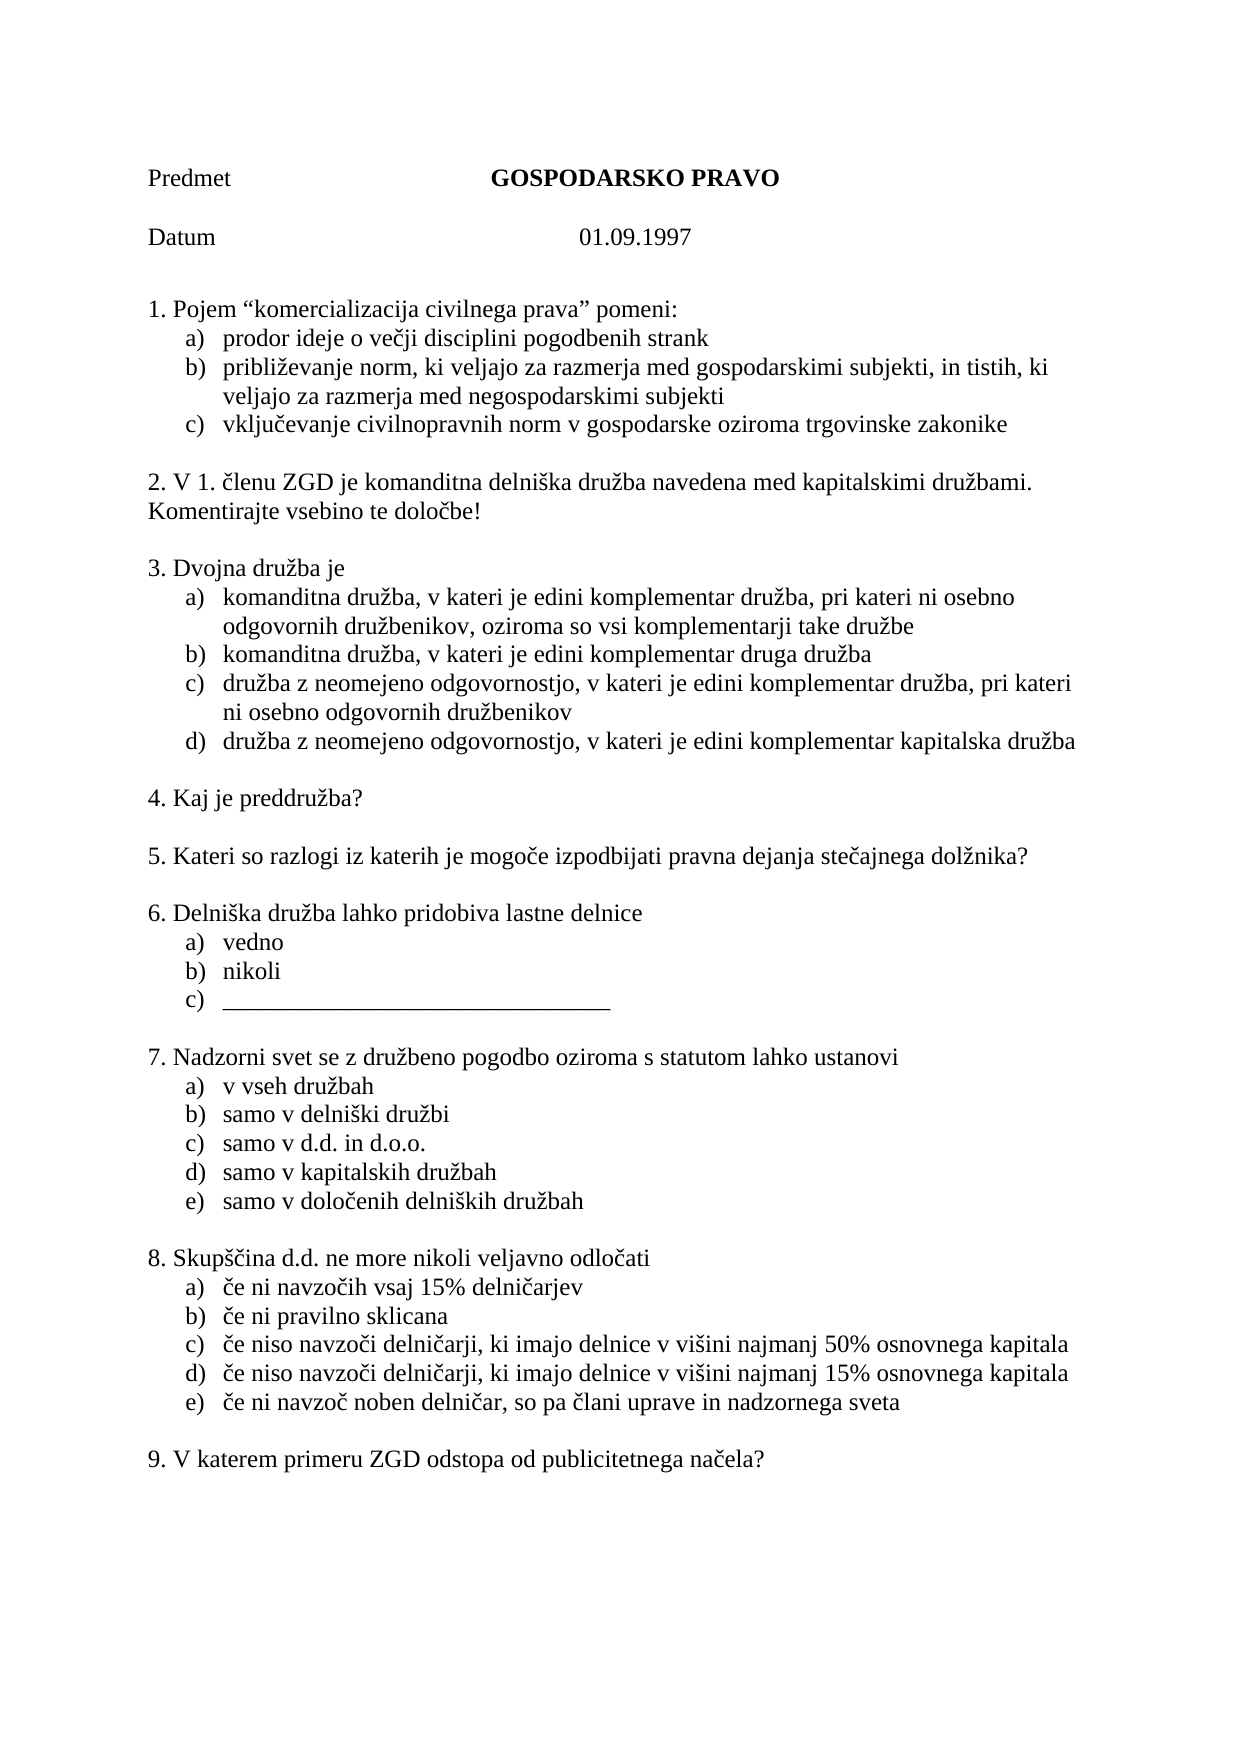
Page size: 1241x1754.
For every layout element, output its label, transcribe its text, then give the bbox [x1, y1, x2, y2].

list vedno [185, 927, 1093, 956]
list samo v delniški družbi [185, 1099, 1093, 1128]
list če ni pravilno sklicana [185, 1301, 1093, 1329]
text 8. Skupščina d.d. ne more nikoli veljavno odločati [148, 1243, 1093, 1272]
list v vseh družbah [185, 1071, 1093, 1099]
text 1. Pojem “komercializacija civilnega prava” pomeni: [148, 294, 1093, 323]
list če niso navzoči delničarji, ki imajo delnice v višini najmanj 15% osnovnega kapitala [185, 1358, 1093, 1387]
text 7. Nadzorni svet se z družbeno pogodbo oziroma s statutom lahko ustanovi [148, 1042, 1093, 1071]
list samo v d.d. in d.o.o. [185, 1128, 1093, 1157]
list če ni navzočih vsaj 15% delničarjev [185, 1272, 1093, 1301]
text 9. V katerem primeru ZGD odstopa od publicitetnega načela? [148, 1444, 1093, 1473]
table_header GOSPODARSKO PRAVO [260, 148, 1010, 207]
list komanditna družba, v kateri je edini komplementar druga družba [185, 639, 1093, 668]
list _______________________________ [185, 984, 1093, 1013]
list družba z neomejeno odgovornostjo, v kateri je edini komplementar kapitalska družba [185, 726, 1093, 754]
table_header Predmet [136, 148, 260, 207]
list družba z neomejeno odgovornostjo, v kateri je edini komplementar družba, pri kateri ni osebno odgovornih družbenikov [185, 668, 1093, 726]
text 4. Kaj je preddružba? [148, 783, 1093, 812]
table_cell Datum [136, 207, 260, 266]
list komanditna družba, v kateri je edini komplementar družba, pri kateri ni osebno odgovornih družbenikov, oziroma so vsi komplementarji take družbe [185, 582, 1093, 639]
list približevanje norm, ki veljajo za razmerja med gospodarskimi subjekti, in tistih, ki veljajo za razmerja med negospodarskimi subjekti [185, 352, 1093, 409]
list vključevanje civilnopravnih norm v gospodarske oziroma trgovinske zakonike [185, 409, 1093, 438]
text 5. Kateri so razlogi iz katerih je mogoče izpodbijati pravna dejanja stečajnega dolžnika? [148, 841, 1093, 869]
list samo v kapitalskih družbah [185, 1157, 1093, 1186]
list prodor ideje o večji disciplini pogodbenih strank [185, 323, 1093, 352]
list če niso navzoči delničarji, ki imajo delnice v višini najmanj 50% osnovnega kapitala [185, 1329, 1093, 1358]
list samo v določenih delniških družbah [185, 1186, 1093, 1214]
list če ni navzoč noben delničar, so pa člani uprave in nadzornega sveta [185, 1387, 1093, 1416]
table_cell 01.09.1997 [260, 207, 1010, 266]
text 6. Delniška družba lahko pridobiva lastne delnice [148, 898, 1093, 927]
list nikoli [185, 956, 1093, 984]
text 2. V 1. členu ZGD je komanditna delniška družba navedena med kapitalskimi družbami. Komentirajte vsebino te določbe! [148, 467, 1093, 524]
text 3. Dvojna družba je [148, 553, 1093, 582]
